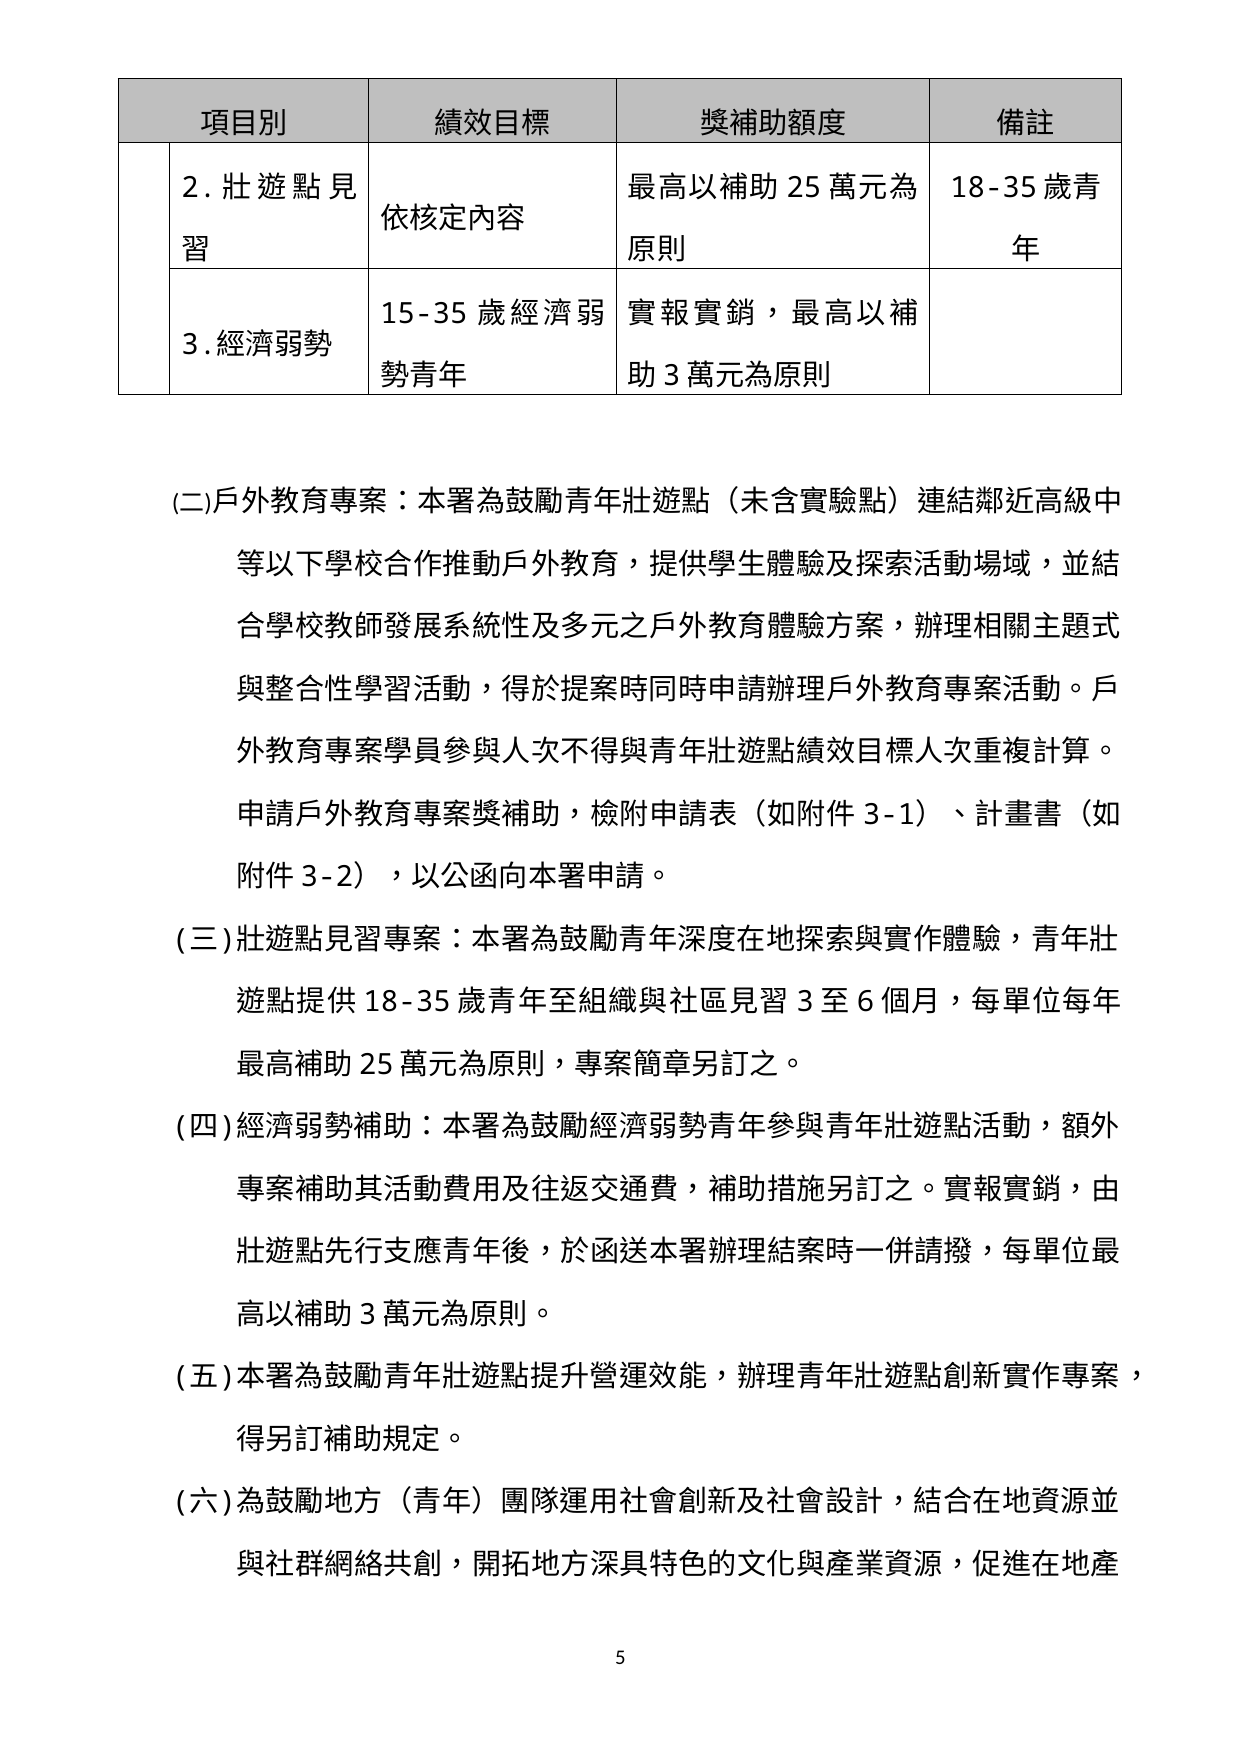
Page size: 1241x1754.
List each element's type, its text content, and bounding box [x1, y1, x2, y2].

table_cell 15-35歲經濟弱勢青年 [369, 269, 616, 394]
list 為鼓勵地方（青年）團隊運用社會創新及社會設計，結合在地資源並與社群網絡共創，開拓地方深具特色的文化與產業資源，促進在地產 [172, 1457, 1122, 1582]
list 經濟弱勢補助：本署為鼓勵經濟弱勢青年參與青年壯遊點活動，額外專案補助其活動費用及往返交通費，補助措施另訂之。實報實銷，由壯遊點先行支應青年後，於函送本署辦理結案時一併請撥，每單位最高以補助3萬元為原則。 [172, 1082, 1122, 1332]
table_cell 2.壯遊點見習 [170, 143, 368, 268]
table_cell 實報實銷，最高以補助3萬元為原則 [617, 269, 929, 394]
table_cell 3.經濟弱勢 [170, 269, 368, 394]
table_cell [119, 143, 169, 394]
list 本署為鼓勵青年壯遊點提升營運效能，辦理青年壯遊點創新實作專案，得另訂補助規定。 [172, 1332, 1122, 1457]
table_cell [930, 269, 1121, 394]
list 壯遊點見習專案：本署為鼓勵青年深度在地探索與實作體驗，青年壯遊點提供18-35歲青年至組織與社區見習3至6個月，每單位每年最高補助25萬元為原則，專案簡章另訂之。 [172, 895, 1122, 1082]
table_header 項目別 [119, 79, 368, 142]
table_cell 依核定內容 [369, 143, 616, 268]
table_cell 18-35歲青年 [930, 143, 1121, 268]
table_header 獎補助額度 [617, 79, 929, 142]
table_cell 最高以補助25萬元為原則 [617, 143, 929, 268]
list 戶外教育專案：本署為鼓勵青年壯遊點（未含實驗點）連結鄰近高級中等以下學校合作推動戶外教育，提供學生體驗及探索活動場域，並結合學校教師發展系統性及多元之戶外教育體驗方案，辦理相關主題式與整合性學習活動，得於提案時同時申請辦理戶外教育專案活動。戶外教育專案學員參與人次不得與青年壯遊點績效目標人次重複計算。申請戶外教育專案獎補助，檢附申請表（如附件3-1）、計畫書（如附件3-2），以公函向本署申請。 [172, 457, 1122, 895]
table_header 績效目標 [369, 79, 616, 142]
table_header 備註 [930, 79, 1121, 142]
